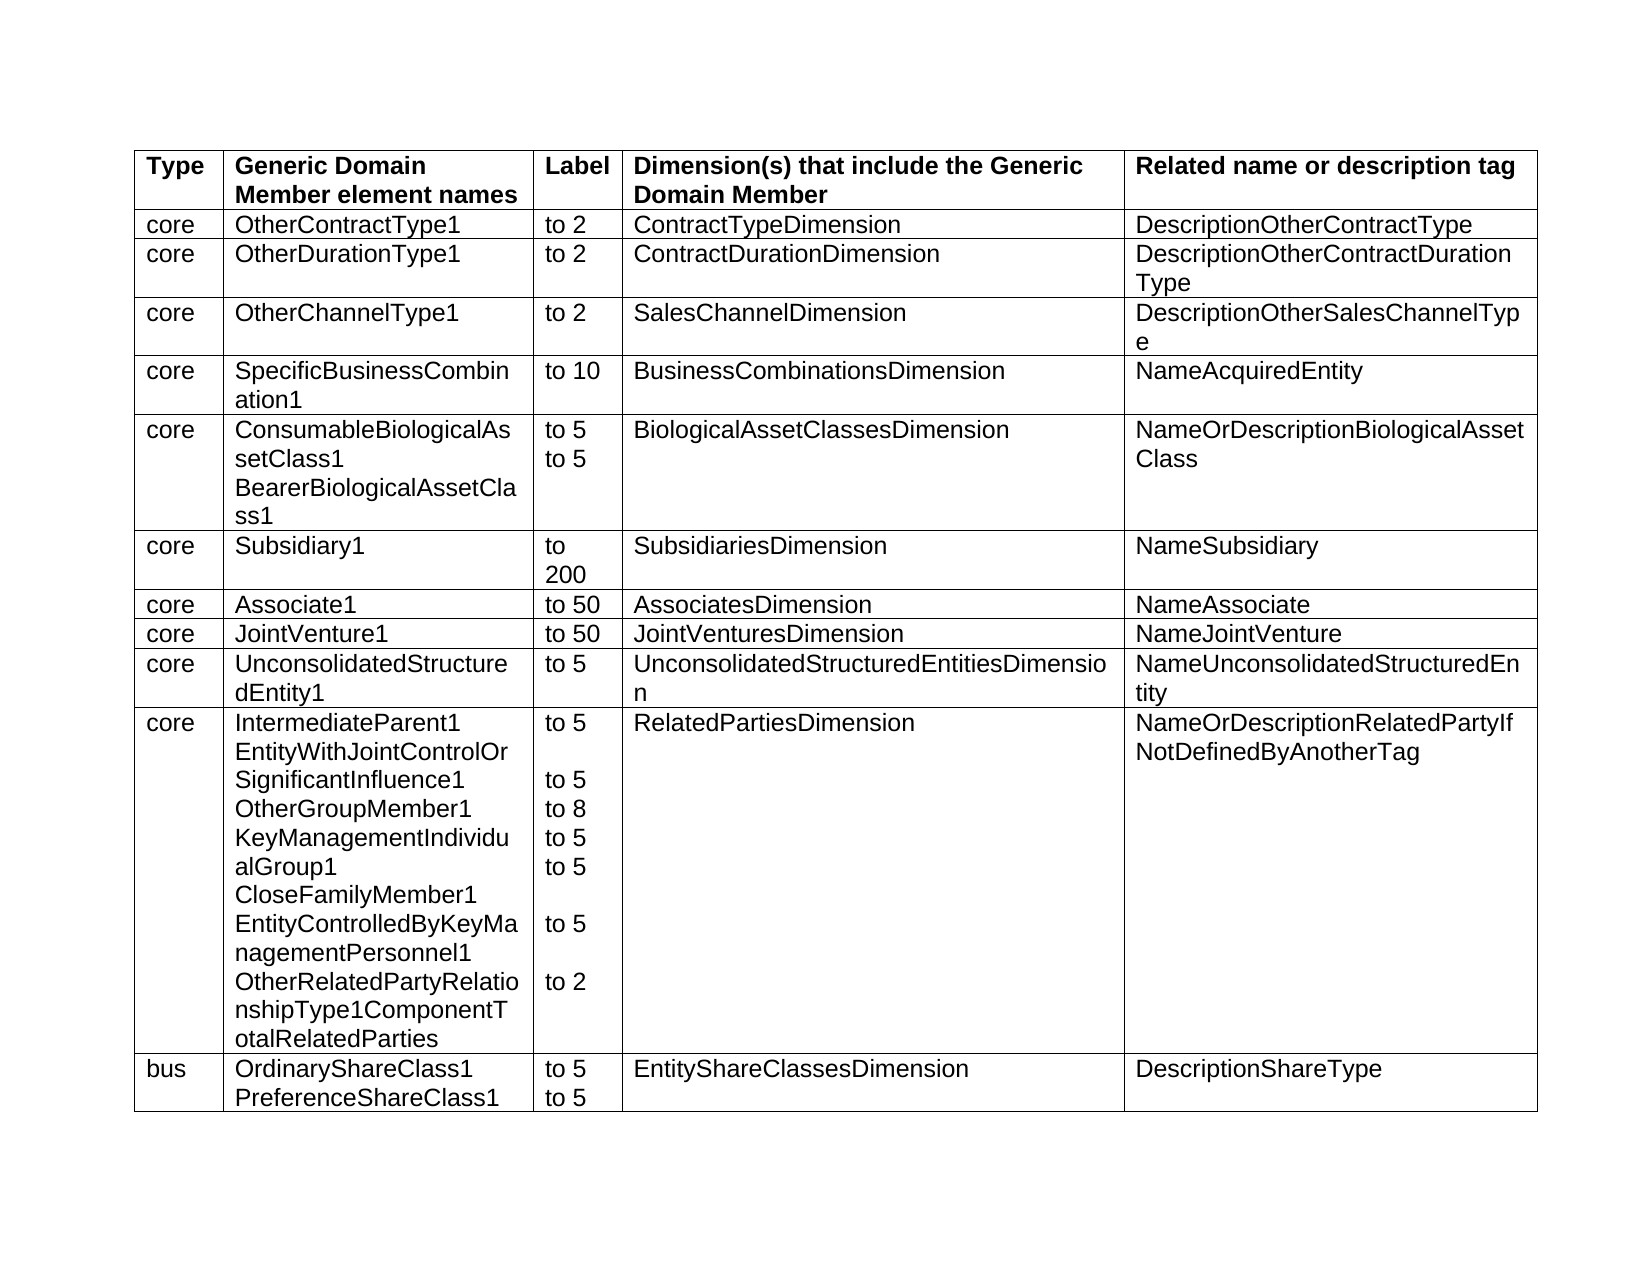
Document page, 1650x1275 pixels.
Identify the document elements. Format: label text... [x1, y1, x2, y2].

table_cell to 200 [534, 531, 622, 588]
table_cell DescriptionOtherSalesChannelType [1125, 298, 1537, 355]
table_cell core [135, 649, 223, 707]
table_cell SalesChannelDimension [623, 298, 1124, 355]
table_cell core [135, 210, 223, 238]
table_cell to 5 to 5 to 8 to 5 to 5 to 5 to 2 [534, 708, 622, 1053]
table_cell core [135, 415, 223, 530]
table_cell EntityShareClassesDimension [623, 1054, 1124, 1111]
table_cell to 5 to 5 [534, 1054, 622, 1111]
table_cell Associate1 [224, 590, 533, 618]
table_cell BiologicalAssetClassesDimension [623, 415, 1124, 530]
table_cell RelatedPartiesDimension [623, 708, 1124, 1053]
table_cell core [135, 298, 223, 355]
table_cell DescriptionOtherContractType [1125, 210, 1537, 238]
table_cell core [135, 356, 223, 414]
table_cell OtherDurationType1 [224, 239, 533, 297]
table_cell SpecificBusinessCombination1 [224, 356, 533, 414]
table_cell Subsidiary1 [224, 531, 533, 588]
table_cell NameUnconsolidatedStructuredEntity [1125, 649, 1537, 707]
table_header Type [135, 151, 223, 208]
table_cell DescriptionShareType [1125, 1054, 1537, 1111]
table_cell to 2 [534, 298, 622, 355]
table_cell to 5 to 5 [534, 415, 622, 530]
table_cell core [135, 708, 223, 1053]
table_cell to 2 [534, 239, 622, 297]
table_cell OtherChannelType1 [224, 298, 533, 355]
table_cell ContractDurationDimension [623, 239, 1124, 297]
table_cell IntermediateParent1 EntityWithJointControlOrSignificantInfluence1 OtherGroupMember1 KeyManagementIndividualGroup1 CloseFamilyMember1 EntityControlledByKeyManagementPersonnel1 OtherRelatedPartyRelationshipType1ComponentTotalRelatedParties [224, 708, 533, 1053]
table_header Dimension(s) that include the Generic Domain Member [623, 151, 1124, 208]
table_cell to 2 [534, 210, 622, 238]
table_cell to 50 [534, 590, 622, 618]
table_cell OrdinaryShareClass1 PreferenceShareClass1 [224, 1054, 533, 1111]
table_cell NameAcquiredEntity [1125, 356, 1537, 414]
table_cell core [135, 239, 223, 297]
table_cell JointVenturesDimension [623, 619, 1124, 648]
table_cell to 5 [534, 649, 622, 707]
table_cell BusinessCombinationsDimension [623, 356, 1124, 414]
table_cell NameOrDescriptionRelatedPartyIfNotDefinedByAnotherTag [1125, 708, 1537, 1053]
table_cell NameJointVenture [1125, 619, 1537, 648]
table_cell NameSubsidiary [1125, 531, 1537, 588]
table_cell core [135, 590, 223, 618]
table_header Label [534, 151, 622, 208]
table_cell bus [135, 1054, 223, 1111]
table_cell NameOrDescriptionBiologicalAssetClass [1125, 415, 1537, 530]
table_cell SubsidiariesDimension [623, 531, 1124, 588]
table_cell to 10 [534, 356, 622, 414]
table_cell OtherContractType1 [224, 210, 533, 238]
table_cell ConsumableBiologicalAssetClass1 BearerBiologicalAssetClass1 [224, 415, 533, 530]
table_cell UnconsolidatedStructuredEntitiesDimension [623, 649, 1124, 707]
table_header Generic Domain Member element names [224, 151, 533, 208]
table_cell DescriptionOtherContractDurationType [1125, 239, 1537, 297]
table_cell core [135, 531, 223, 588]
table_cell JointVenture1 [224, 619, 533, 648]
table_cell NameAssociate [1125, 590, 1537, 618]
table_cell UnconsolidatedStructuredEntity1 [224, 649, 533, 707]
table_header Related name or description tag [1125, 151, 1537, 208]
table_cell AssociatesDimension [623, 590, 1124, 618]
table_cell to 50 [534, 619, 622, 648]
table_cell ContractTypeDimension [623, 210, 1124, 238]
table_cell core [135, 619, 223, 648]
